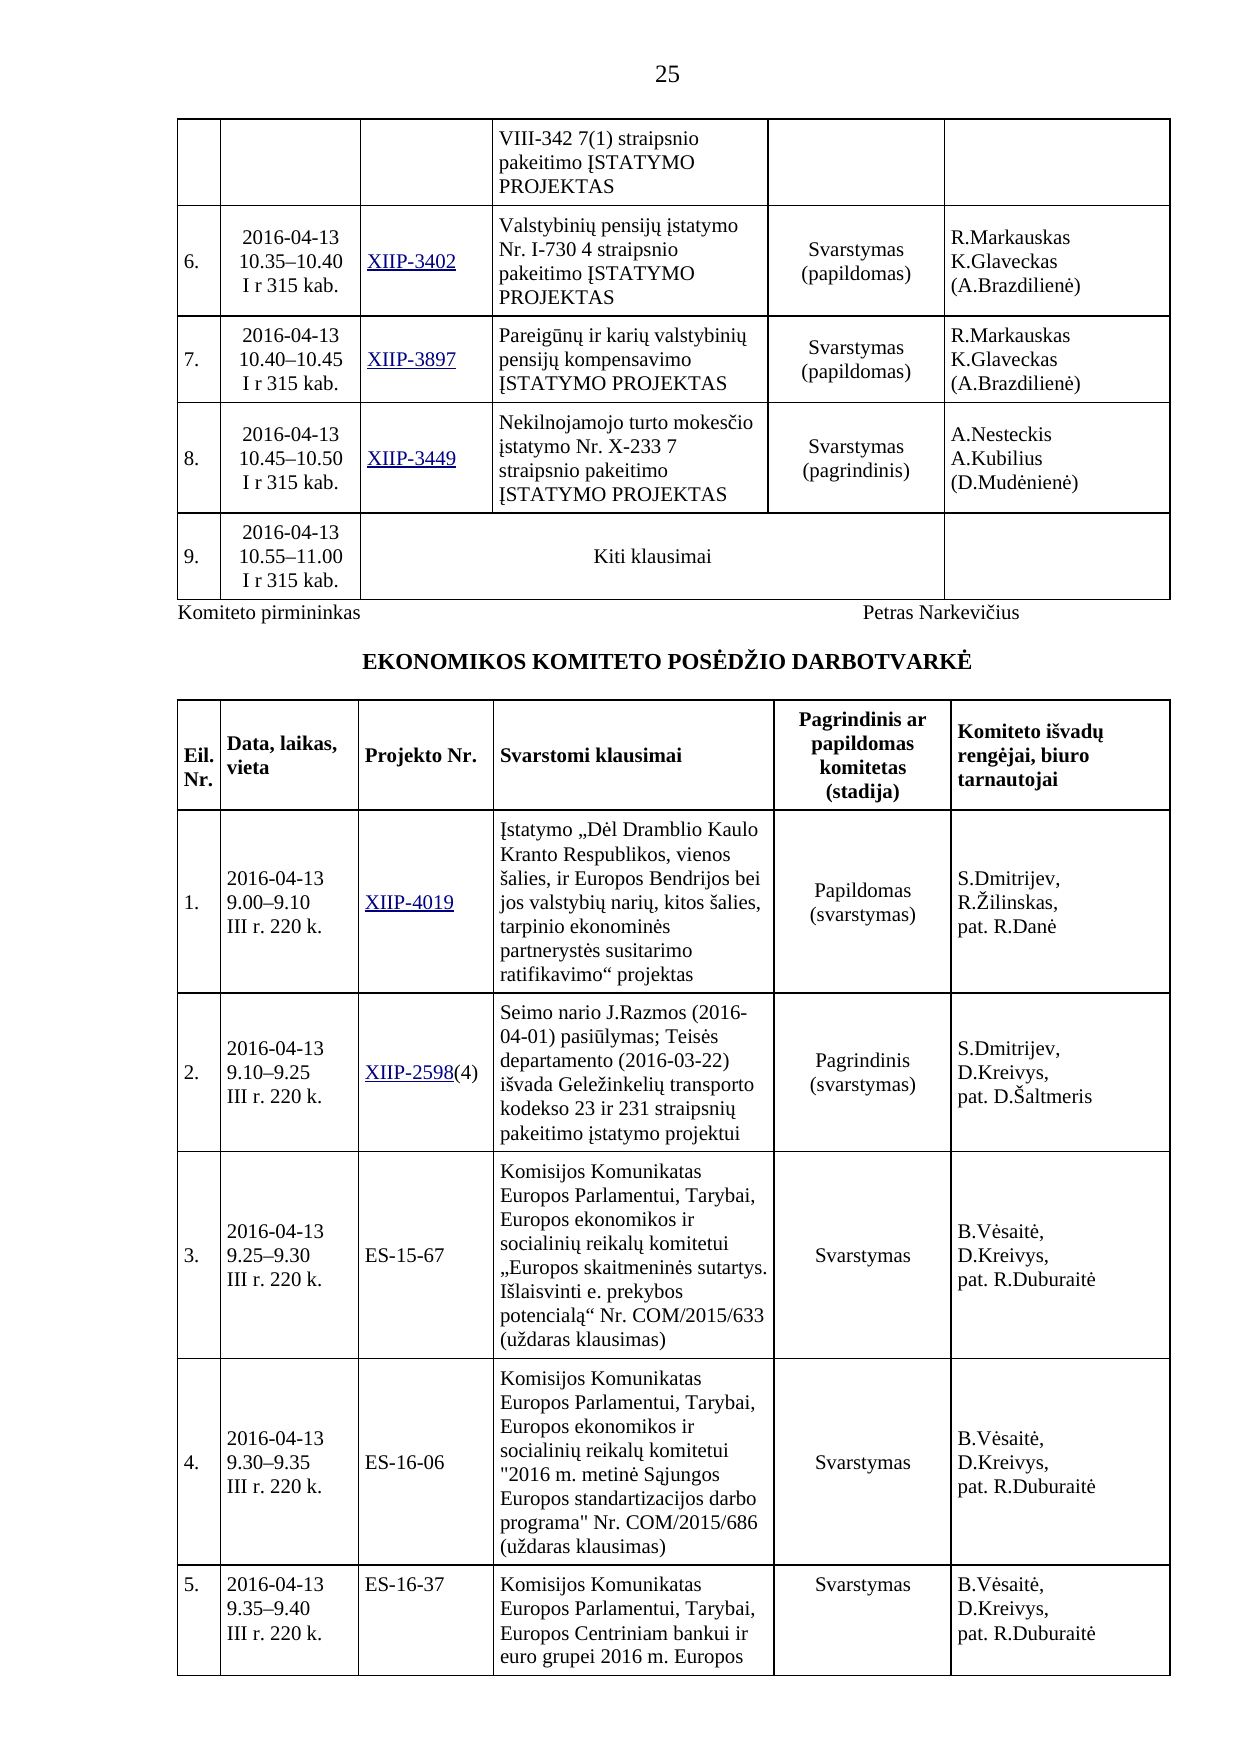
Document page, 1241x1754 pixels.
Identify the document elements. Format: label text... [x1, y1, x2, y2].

table_cell 6. [178, 206, 220, 315]
table_cell XIIP-3402 [361, 206, 492, 315]
table_cell 2016-04-13 9.10–9.25 III r. 220 k. [221, 994, 358, 1151]
table_cell [945, 120, 1169, 204]
table_cell XIIP-3897 [361, 317, 492, 402]
table_cell Komisijos Komunikatas Europos Parlamentui, Tarybai, Europos ekonomikos ir socialinių reikalų komitetui "2016 m. metinė Sąjungos Europos standartizacijos darbo programa" Nr. COM/2015/686 (uždaras klausimas) [494, 1359, 773, 1564]
table_cell [361, 120, 492, 204]
table_cell XIIP-3449 [361, 403, 492, 512]
table_cell B.Vėsaitė, D.Kreivys, pat. R.Duburaitė [952, 1359, 1169, 1564]
table_cell ES-16-37 [359, 1566, 493, 1675]
table_header Data, laikas, vieta [221, 701, 358, 809]
table_header Komiteto išvadų rengėjai, biuro tarnautojai [952, 701, 1169, 809]
table_cell 1. [178, 811, 220, 992]
table_cell Svarstymas [775, 1359, 950, 1564]
table_cell Pareigūnų ir karių valstybinių pensijų kompensavimo ĮSTATYMO PROJEKTAS [493, 317, 767, 402]
table_cell 2016-04-13 10.40–10.45 I r 315 kab. [221, 317, 360, 402]
table_cell 2. [178, 994, 220, 1151]
table_cell 2016-04-13 9.30–9.35 III r. 220 k. [221, 1359, 358, 1564]
table_cell [178, 120, 220, 204]
table_header Projekto Nr. [359, 701, 493, 809]
table_header Svarstomi klausimai [494, 701, 773, 809]
table_cell R.Markauskas K.Glaveckas (A.Brazdilienė) [945, 317, 1169, 402]
table_cell 3. [178, 1152, 220, 1357]
table_cell [221, 120, 360, 204]
table_cell XIIP-2598(4) [359, 994, 493, 1151]
table_cell 8. [178, 403, 220, 512]
table_cell [769, 120, 944, 204]
table_cell XIIP-4019 [359, 811, 493, 992]
table_cell S.Dmitrijev, D.Kreivys, pat. D.Šaltmeris [952, 994, 1169, 1151]
table_cell 5. [178, 1566, 220, 1675]
table_cell 4. [178, 1359, 220, 1564]
table_cell VIII-342 7(1) straipsnio pakeitimo ĮSTATYMO PROJEKTAS [493, 120, 767, 204]
table_cell 2016-04-13 9.25–9.30 III r. 220 k. [221, 1152, 358, 1357]
table_cell Pagrindinis (svarstymas) [775, 994, 950, 1151]
table_cell [945, 514, 1169, 598]
table_cell 2016-04-13 10.45–10.50 I r 315 kab. [221, 403, 360, 512]
table_cell R.Markauskas K.Glaveckas (A.Brazdilienė) [945, 206, 1169, 315]
table_cell 2016-04-13 9.35–9.40 III r. 220 k. [221, 1566, 358, 1675]
table_cell Nekilnojamojo turto mokesčio įstatymo Nr. X-233 7 straipsnio pakeitimo ĮSTATYMO PROJEKTAS [493, 403, 767, 512]
table_cell Svarstymas (papildomas) [769, 317, 944, 402]
table_cell Kiti klausimai [361, 514, 944, 598]
table_cell 2016-04-13 10.35–10.40 I r 315 kab. [221, 206, 360, 315]
table_cell ES-16-06 [359, 1359, 493, 1564]
table_cell 2016-04-13 9.00–9.10 III r. 220 k. [221, 811, 358, 992]
table_cell Svarstymas (papildomas) [769, 206, 944, 315]
table_cell 9. [178, 514, 220, 598]
table_cell Komisijos Komunikatas Europos Parlamentui, Tarybai, Europos Centriniam bankui ir euro grupei 2016 m. Europos [494, 1566, 773, 1675]
text Komiteto pirmininkas Petras Narkevičius [177, 600, 1157, 624]
table_cell Svarstymas [775, 1152, 950, 1357]
table_cell Valstybinių pensijų įstatymo Nr. I-730 4 straipsnio pakeitimo ĮSTATYMO PROJEKTAS [493, 206, 767, 315]
table_cell Įstatymo „Dėl Dramblio Kaulo Kranto Respublikos, vienos šalies, ir Europos Bendrijos bei jos valstybių narių, kitos šalies, tarpinio ekonominės partnerystės susitarimo ratifikavimo“ projektas [494, 811, 773, 992]
table_header Pagrindinis ar papildomas komitetas (stadija) [775, 701, 950, 809]
table_cell B.Vėsaitė, D.Kreivys, pat. R.Duburaitė [952, 1152, 1169, 1357]
table_cell Papildomas (svarstymas) [775, 811, 950, 992]
table_cell S.Dmitrijev, R.Žilinskas, pat. R.Danė [952, 811, 1169, 992]
table_cell Komisijos Komunikatas Europos Parlamentui, Tarybai, Europos ekonomikos ir socialinių reikalų komitetui „Europos skaitmeninės sutartys. Išlaisvinti e. prekybos potencialą“ Nr. COM/2015/633 (uždaras klausimas) [494, 1152, 773, 1357]
table_cell 7. [178, 317, 220, 402]
table_cell Svarstymas (pagrindinis) [769, 403, 944, 512]
table_cell B.Vėsaitė, D.Kreivys, pat. R.Duburaitė [952, 1566, 1169, 1675]
text EKONOMIKOS KOMITETO POSĖDŽIO DARBOTVARKĖ [177, 648, 1157, 675]
table_cell 2016-04-13 10.55–11.00 I r 315 kab. [221, 514, 360, 598]
table_cell Seimo nario J.Razmos (2016-04-01) pasiūlymas; Teisės departamento (2016-03-22) išvada Geležinkelių transporto kodekso 23 ir 231 straipsnių pakeitimo įstatymo projektui [494, 994, 773, 1151]
table_cell A.Nesteckis A.Kubilius (D.Mudėnienė) [945, 403, 1169, 512]
table_cell Svarstymas [775, 1566, 950, 1675]
table_header Eil. Nr. [178, 701, 220, 809]
table_cell ES-15-67 [359, 1152, 493, 1357]
